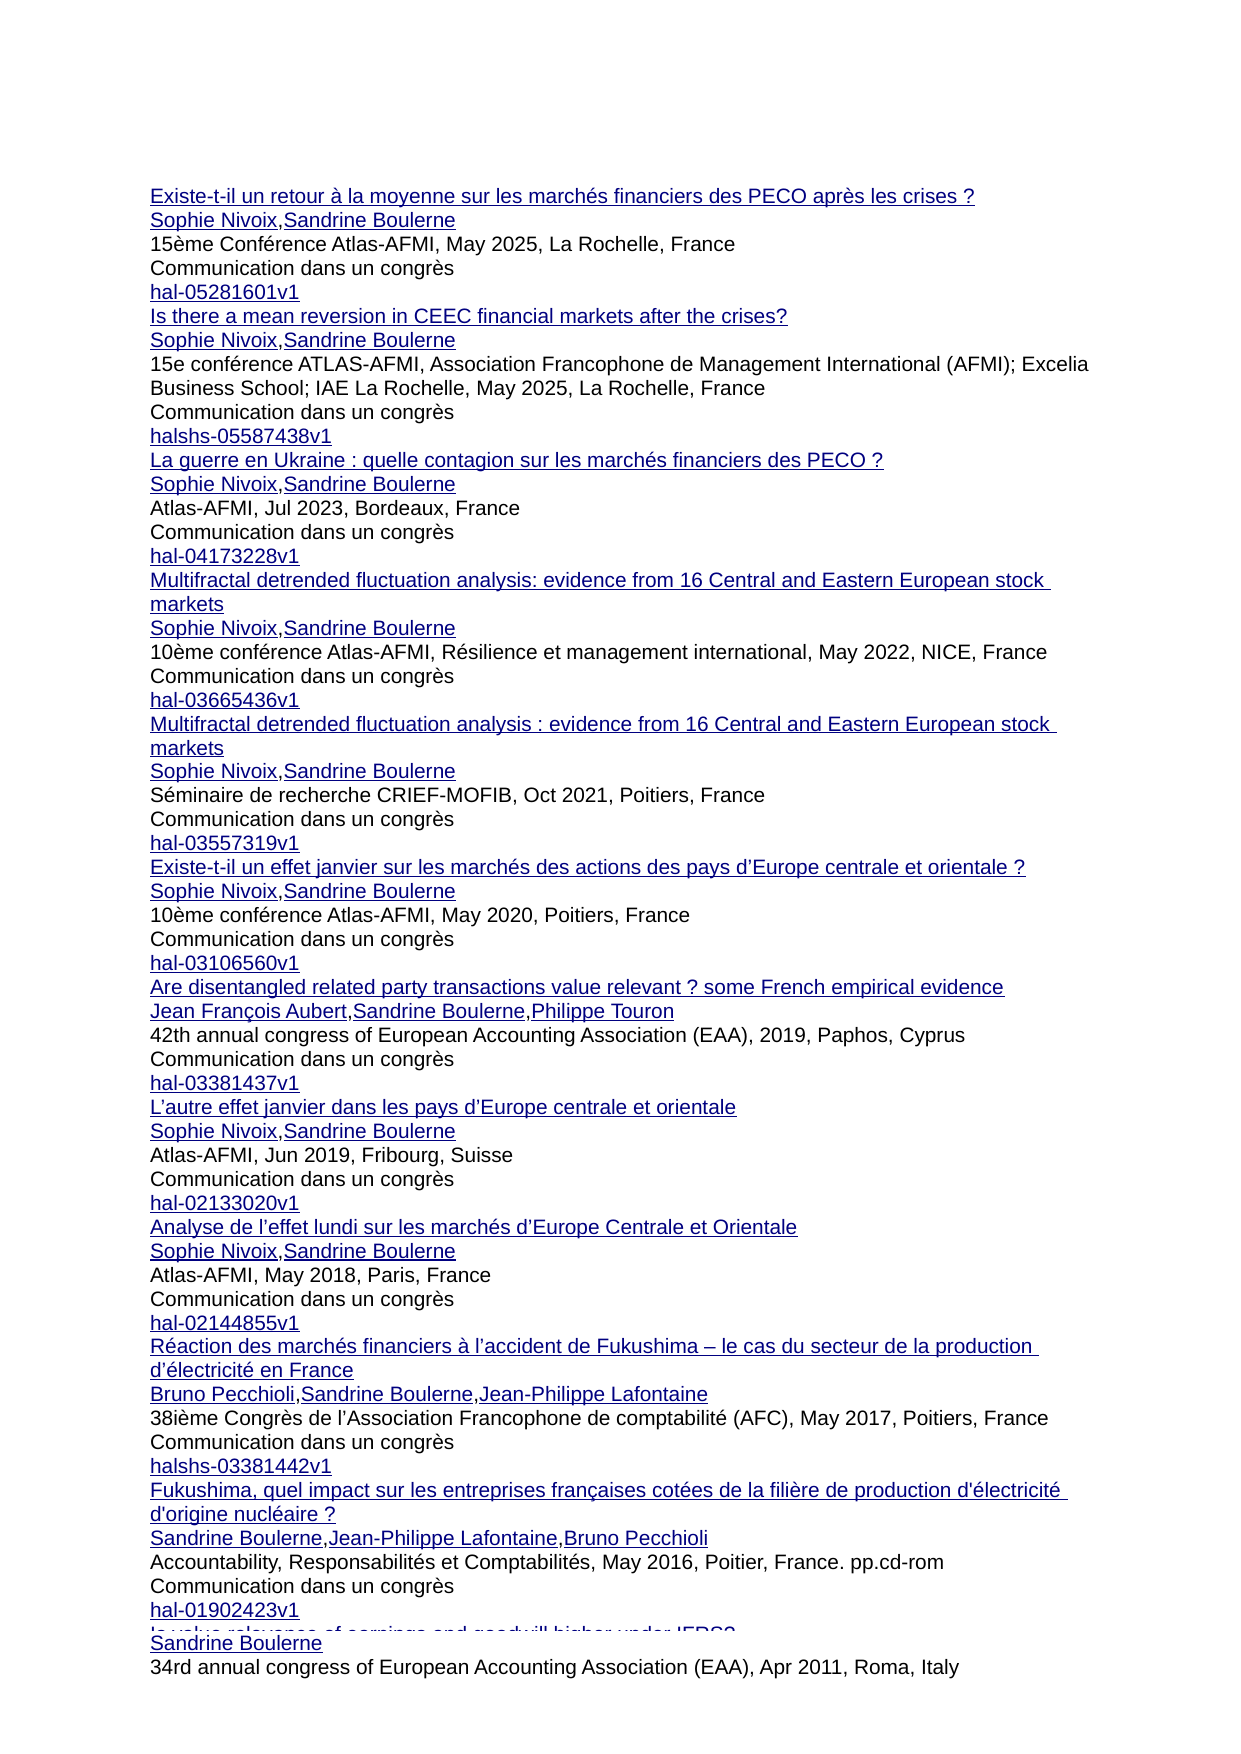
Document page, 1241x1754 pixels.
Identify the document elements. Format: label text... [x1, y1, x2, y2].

table_cell Is value relevance of earnings and goodwill higher under IFRS? Sandrine Boulerne 34rd annual congress of European Accounting Association (EAA), Apr 2011, Roma, Italy Communication dans un congrès hal-03418515v1 [150, 1622, 1090, 1679]
table_cell L’autre effet janvier dans les pays d’Europe centrale et orientale Sophie Nivoix,Sandrine Boulerne Atlas-AFMI, Jun 2019, Fribourg, Suisse Communication dans un congrès hal-02133020v1 [150, 1095, 1090, 1214]
table_cell Are disentangled related party transactions value relevant ? some French empirical evidence Jean François Aubert,Sandrine Boulerne,Philippe Touron 42th annual congress of European Accounting Association (EAA), 2019, Paphos, Cyprus Communication dans un congrès hal-03381437v1 [150, 975, 1090, 1095]
table_cell Multifractal detrended fluctuation analysis: evidence from 16 Central and Eastern European stock markets Sophie Nivoix,Sandrine Boulerne 10ème conférence Atlas-AFMI, Résilience et management international, May 2022, NICE, France Communication dans un congrès hal-03665436v1 [150, 568, 1090, 711]
table_cell Existe-t-il un effet janvier sur les marchés des actions des pays d’Europe centrale et orientale ? Sophie Nivoix,Sandrine Boulerne 10ème conférence Atlas-AFMI, May 2020, Poitiers, France Communication dans un congrès hal-03106560v1 [150, 855, 1090, 975]
table_cell Réaction des marchés financiers à l’accident de Fukushima – le cas du secteur de la production d’électricité en France Bruno Pecchioli,Sandrine Boulerne,Jean-Philippe Lafontaine 38ième Congrès de l’Association Francophone de comptabilité (AFC), May 2017, Poitiers, France Communication dans un congrès halshs-03381442v1 [150, 1334, 1090, 1478]
table_cell Multifractal detrended fluctuation analysis : evidence from 16 Central and Eastern European stock markets Sophie Nivoix,Sandrine Boulerne Séminaire de recherche CRIEF-MOFIB, Oct 2021, Poitiers, France Communication dans un congrès hal-03557319v1 [150, 711, 1090, 855]
table_cell Is there a mean reversion in CEEC financial markets after the crises? Sophie Nivoix,Sandrine Boulerne 15e conférence ATLAS-AFMI, Association Francophone de Management International (AFMI); Excelia Business School; IAE La Rochelle, May 2025, La Rochelle, France Communication dans un congrès halshs-05587438v1 [150, 304, 1090, 448]
table_cell Fukushima, quel impact sur les entreprises françaises cotées de la filière de production d'électricité d'origine nucléaire ? Sandrine Boulerne,Jean-Philippe Lafontaine,Bruno Pecchioli Accountability, Responsabilités et Comptabilités, May 2016, Poitier, France. pp.cd-rom Communication dans un congrès hal-01902423v1 [150, 1478, 1090, 1622]
table_cell Analyse de l’effet lundi sur les marchés d’Europe Centrale et Orientale Sophie Nivoix,Sandrine Boulerne Atlas-AFMI, May 2018, Paris, France Communication dans un congrès hal-02144855v1 [150, 1215, 1090, 1334]
table_header Existe-t-il un retour à la moyenne sur les marchés financiers des PECO après les crises ? Sophie Nivoix,Sandrine Boulerne 15ème Conférence Atlas-AFMI, May 2025, La Rochelle, France Communication dans un congrès hal-05281601v1 [150, 184, 1090, 304]
table_cell La guerre en Ukraine : quelle contagion sur les marchés financiers des PECO ? Sophie Nivoix,Sandrine Boulerne Atlas-AFMI, Jul 2023, Bordeaux, France Communication dans un congrès hal-04173228v1 [150, 448, 1090, 568]
